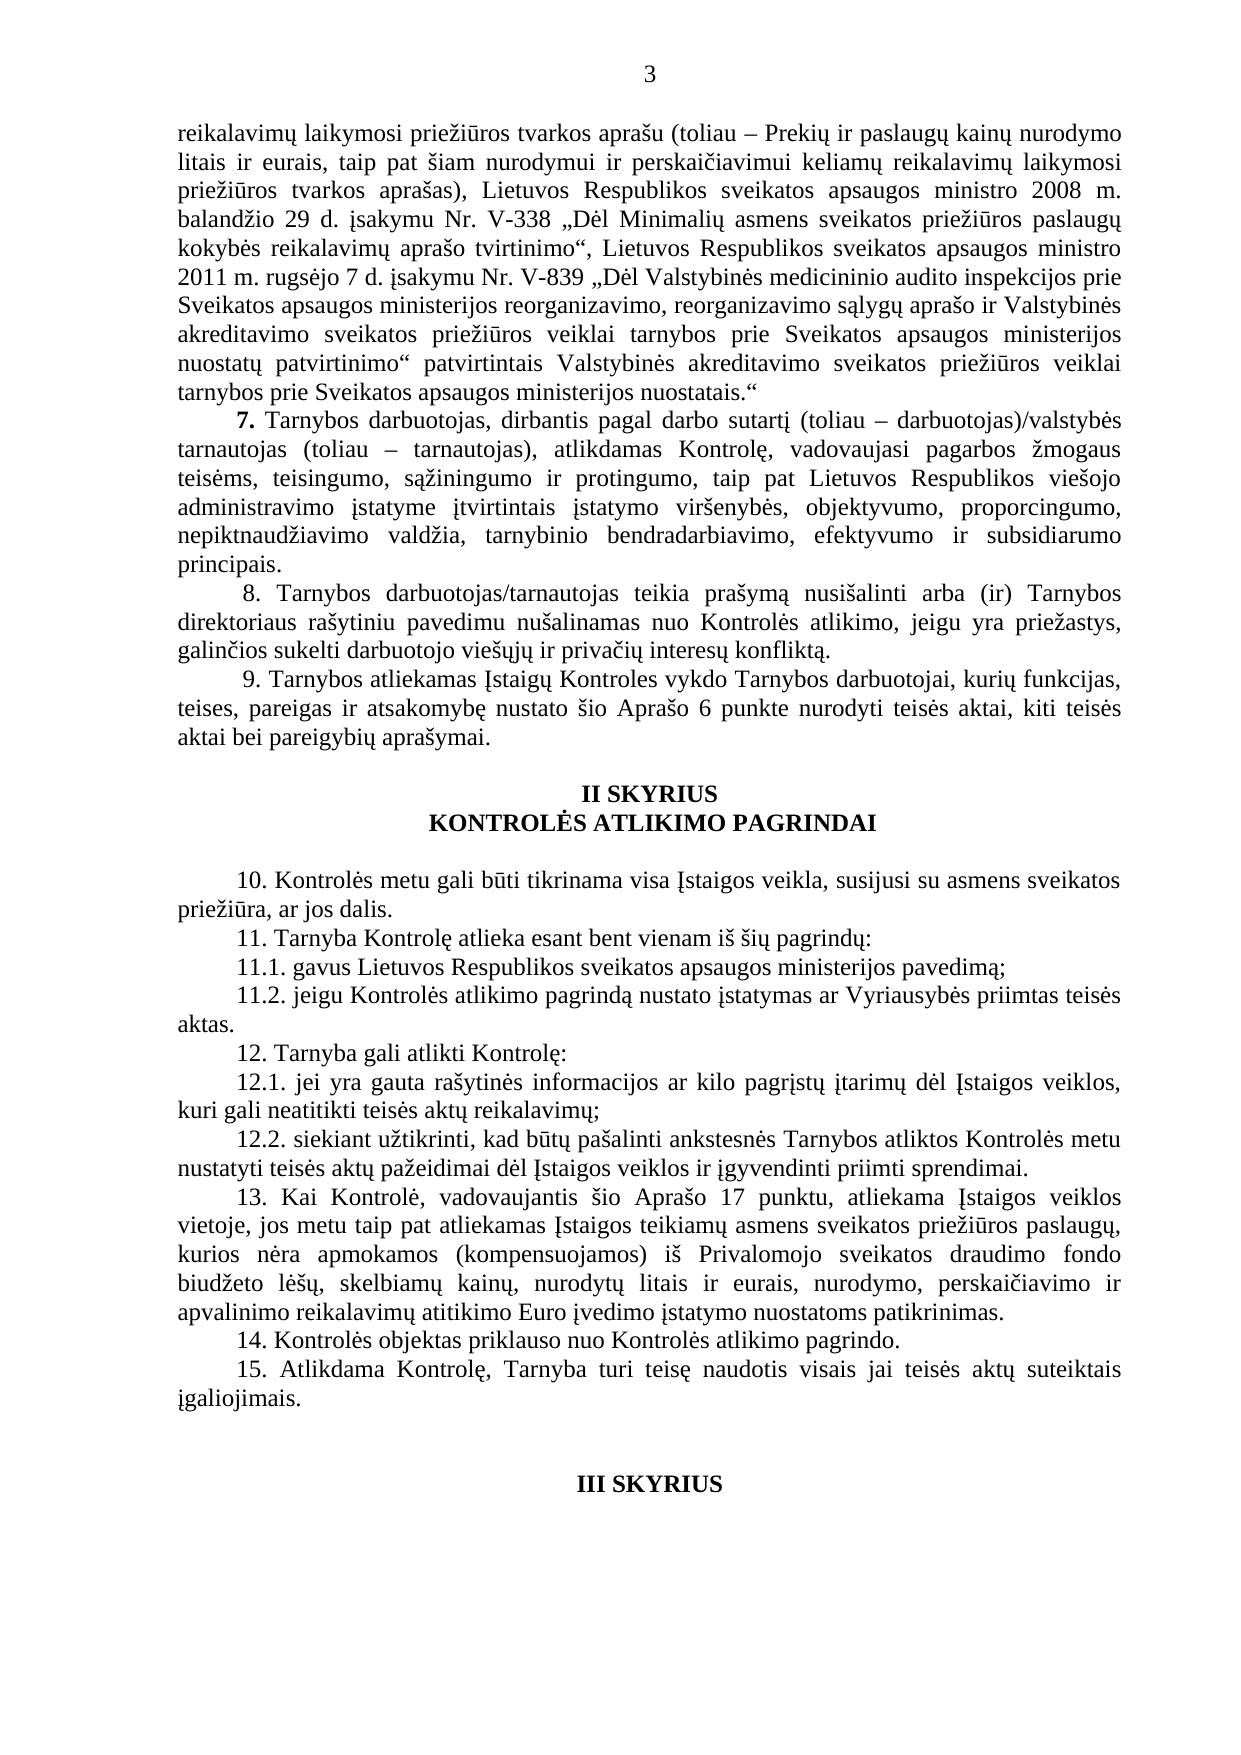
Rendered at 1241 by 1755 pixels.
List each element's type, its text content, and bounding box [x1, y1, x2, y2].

text 7. Tarnybos darbuotojas, dirbantis pagal darbo sutartį (toliau – darbuotojas)/valstybės tarnautojas (toliau – tarnautojas), atlikdamas Kontrolę, vadovaujasi pagarbos žmogaus teisėms, teisingumo, sąžiningumo ir protingumo, taip pat Lietuvos Respublikos viešojo administravimo įstatyme įtvirtintais įstatymo viršenybės, objektyvumo, proporcingumo, nepiktnaudžiavimo valdžia, tarnybinio bendradarbiavimo, efektyvumo ir subsidiarumo principais. [177, 406, 1122, 578]
text 15. Atlikdama Kontrolę, Tarnyba turi teisę naudotis visais jai teisės aktų suteiktais įgaliojimais. [177, 1354, 1122, 1412]
text 13. Kai Kontrolė, vadovaujantis šio Aprašo 17 punktu, atliekama Įstaigos veiklos vietoje, jos metu taip pat atliekamas Įstaigos teikiamų asmens sveikatos priežiūros paslaugų, kurios nėra apmokamos (kompensuojamos) iš Privalomojo sveikatos draudimo fondo biudžeto lėšų, skelbiamų kainų, nurodytų litais ir eurais, nurodymo, perskaičiavimo ir apvalinimo reikalavimų atitikimo Euro įvedimo įstatymo nuostatoms patikrinimas. [177, 1182, 1122, 1326]
text KONTROLĖS ATLIKIMO PAGRINDAI [177, 808, 1122, 837]
text reikalavimų laikymosi priežiūros tvarkos aprašu (toliau – Prekių ir paslaugų kainų nurodymo litais ir eurais, taip pat šiam nurodymui ir perskaičiavimui keliamų reikalavimų laikymosi priežiūros tvarkos aprašas), Lietuvos Respublikos sveikatos apsaugos ministro 2008 m. balandžio 29 d. įsakymu Nr. V-338 „Dėl Minimalių asmens sveikatos priežiūros paslaugų kokybės reikalavimų aprašo tvirtinimo“, Lietuvos Respublikos sveikatos apsaugos ministro 2011 m. rugsėjo 7 d. įsakymu Nr. V-839 „Dėl Valstybinės medicininio audito inspekcijos prie Sveikatos apsaugos ministerijos reorganizavimo, reorganizavimo sąlygų aprašo ir Valstybinės akreditavimo sveikatos priežiūros veiklai tarnybos prie Sveikatos apsaugos ministerijos nuostatų patvirtinimo“ patvirtintais Valstybinės akreditavimo sveikatos priežiūros veiklai tarnybos prie Sveikatos apsaugos ministerijos nuostatais.“ [177, 118, 1122, 406]
text II SKYRIUS [177, 779, 1122, 808]
text III SKYRIUS [177, 1469, 1122, 1498]
text 11. Tarnyba Kontrolę atlieka esant bent vienam iš šių pagrindų: [177, 923, 1122, 952]
text 14. Kontrolės objektas priklauso nuo Kontrolės atlikimo pagrindo. [177, 1326, 1122, 1354]
text 12.2. siekiant užtikrinti, kad būtų pašalinti ankstesnės Tarnybos atliktos Kontrolės metu nustatyti teisės aktų pažeidimai dėl Įstaigos veiklos ir įgyvendinti priimti sprendimai. [177, 1124, 1122, 1182]
text 8. Tarnybos darbuotojas/tarnautojas teikia prašymą nusišalinti arba (ir) Tarnybos direktoriaus rašytiniu pavedimu nušalinamas nuo Kontrolės atlikimo, jeigu yra priežastys, galinčios sukelti darbuotojo viešųjų ir privačių interesų konfliktą. [177, 578, 1122, 664]
text 12. Tarnyba gali atlikti Kontrolę: [177, 1038, 1122, 1067]
text 12.1. jei yra gauta rašytinės informacijos ar kilo pagrįstų įtarimų dėl Įstaigos veiklos, kuri gali neatitikti teisės aktų reikalavimų; [177, 1067, 1122, 1124]
text 11.1. gavus Lietuvos Respublikos sveikatos apsaugos ministerijos pavedimą; [177, 952, 1122, 981]
text 10. Kontrolės metu gali būti tikrinama visa Įstaigos veikla, susijusi su asmens sveikatos priežiūra, ar jos dalis. [177, 866, 1122, 923]
text 9. Tarnybos atliekamas Įstaigų Kontroles vykdo Tarnybos darbuotojai, kurių funkcijas, teises, pareigas ir atsakomybę nustato šio Aprašo 6 punkte nurodyti teisės aktai, kiti teisės aktai bei pareigybių aprašymai. [177, 664, 1122, 751]
text 11.2. jeigu Kontrolės atlikimo pagrindą nustato įstatymas ar Vyriausybės priimtas teisės aktas. [177, 981, 1122, 1038]
